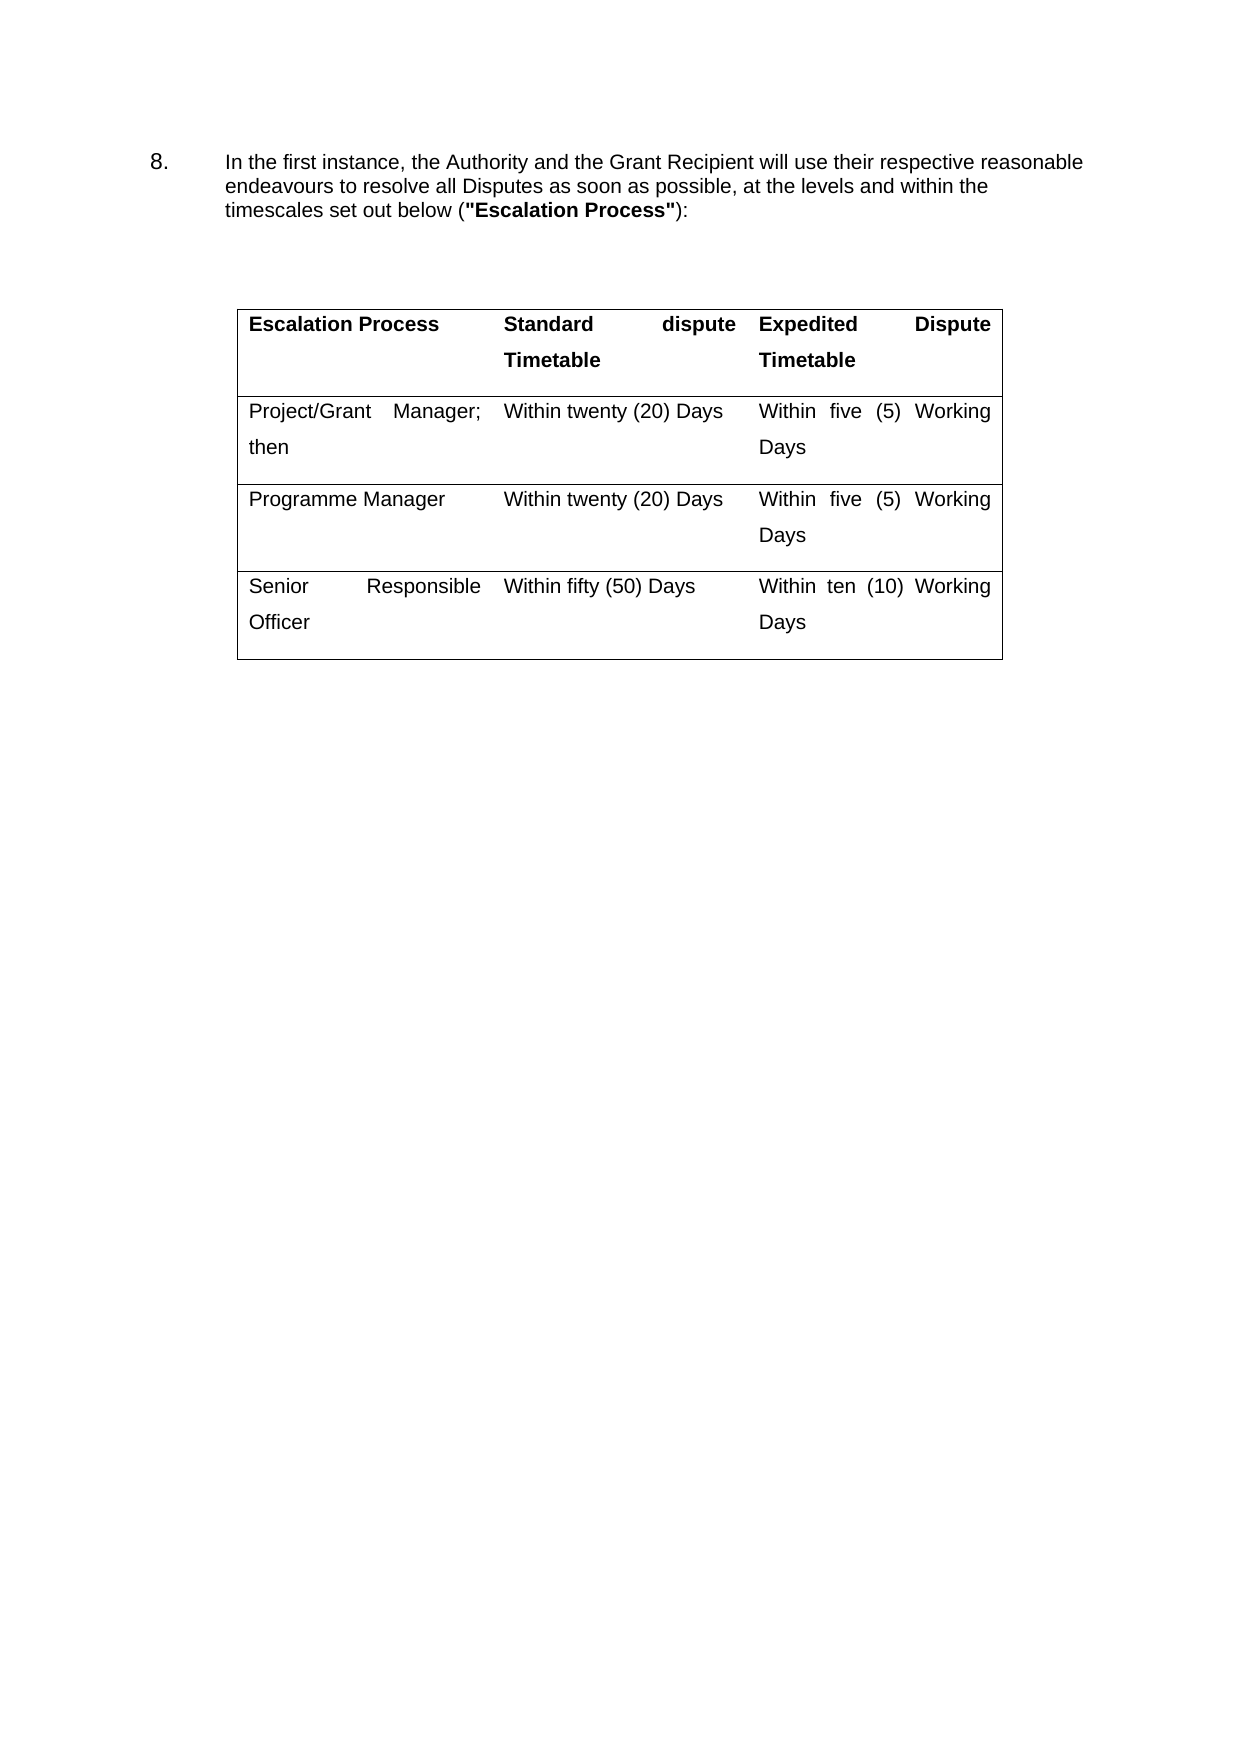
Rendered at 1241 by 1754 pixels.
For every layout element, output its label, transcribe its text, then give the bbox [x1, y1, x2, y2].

table_cell Programme Manager [238, 485, 492, 571]
table_cell Within fifty (50) Days [492, 572, 747, 658]
table_cell Within twenty (20) Days [492, 485, 747, 571]
table_header Standard dispute Timetable [492, 310, 747, 396]
table_header Expedited Dispute Timetable [747, 310, 1002, 396]
table_header Escalation Process [238, 310, 492, 396]
list In the first instance, the Authority and the Grant Recipient will use their respective reasonable endeavours to resolve all Disputes as soon as possible, at the levels and within the timescales set out below ("Escalation Process"): [150, 148, 1090, 222]
table_cell Within twenty (20) Days [492, 397, 747, 483]
table_cell Senior Responsible Officer [238, 572, 492, 658]
table_cell Within five (5) Working Days [747, 485, 1002, 571]
table_cell Within five (5) Working Days [747, 397, 1002, 483]
table_cell Project/Grant Manager; then [238, 397, 492, 483]
table_cell Within ten (10) Working Days [747, 572, 1002, 658]
